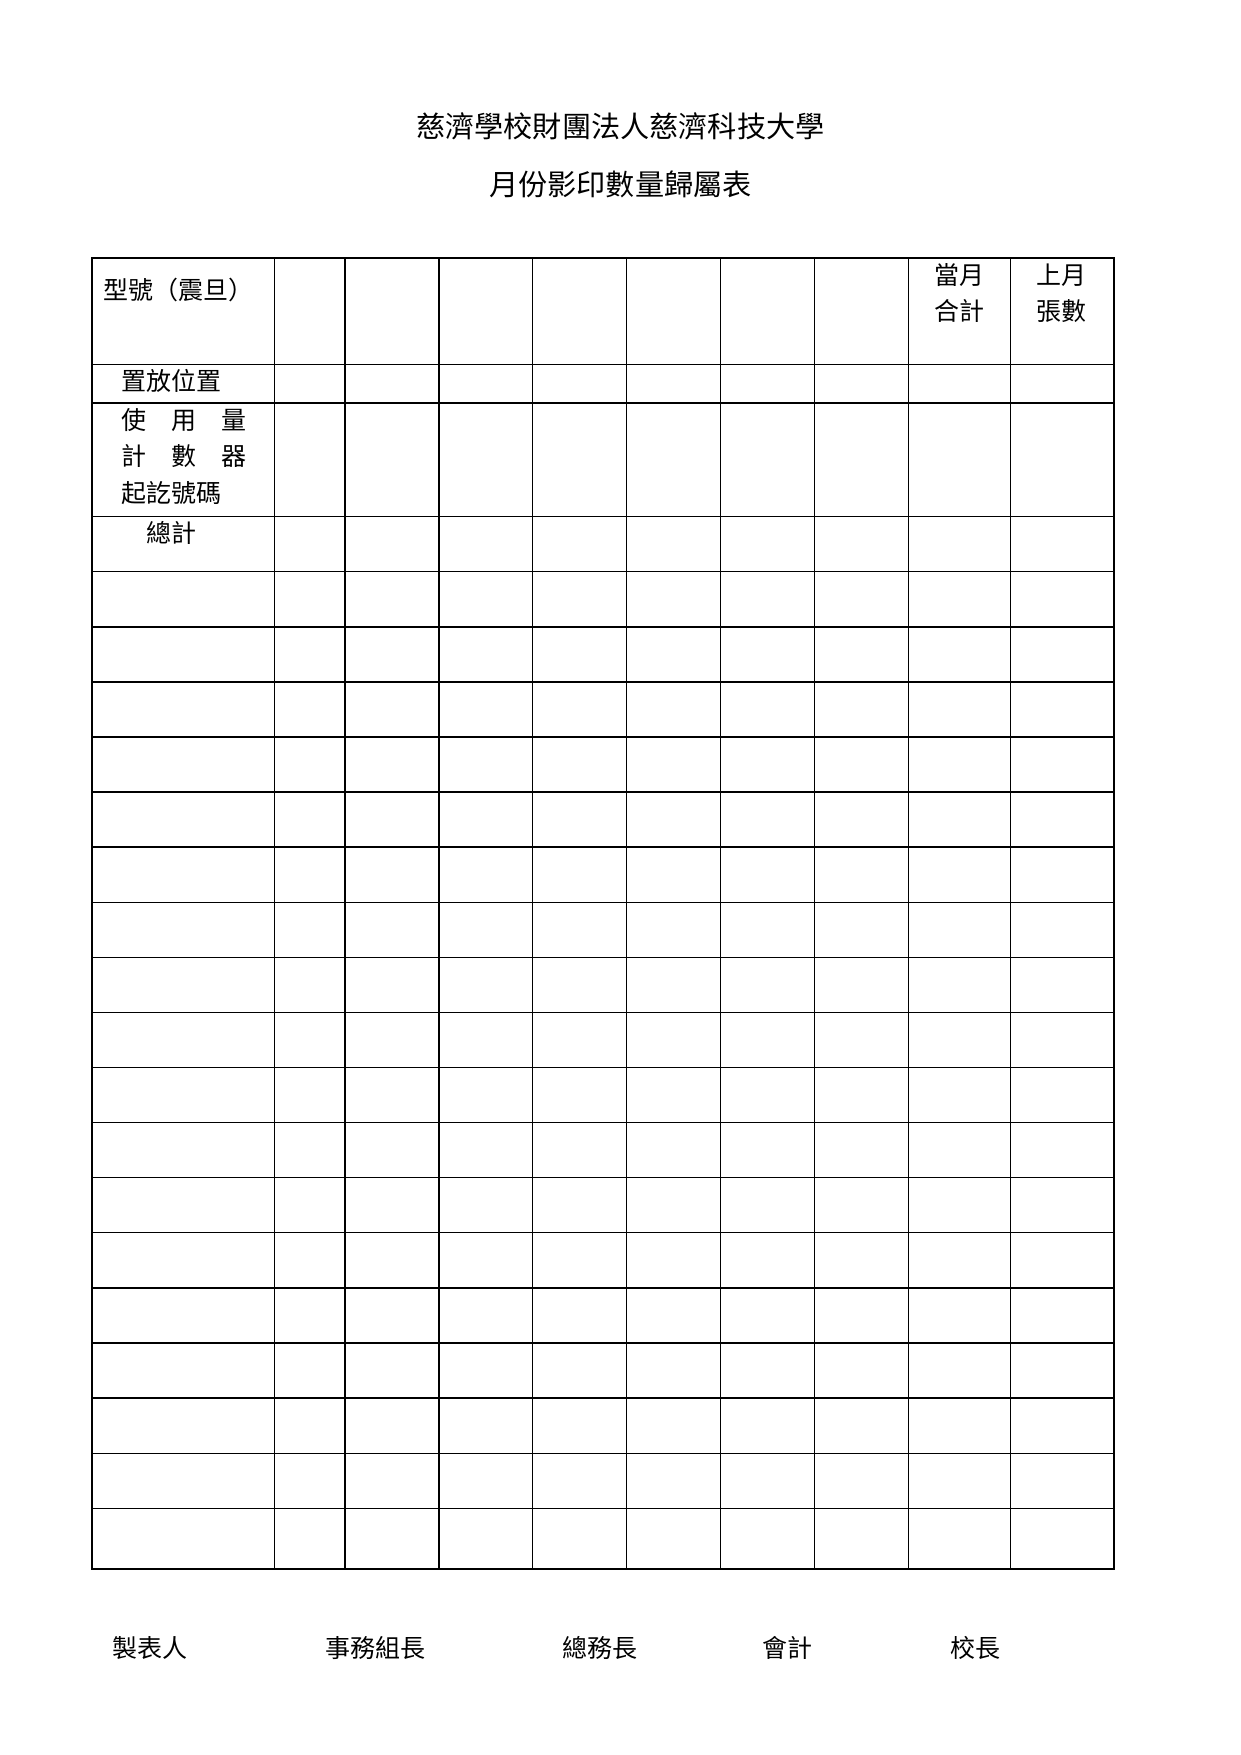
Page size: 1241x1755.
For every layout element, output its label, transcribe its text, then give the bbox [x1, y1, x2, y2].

table_cell [93, 1068, 274, 1122]
table_cell [346, 572, 438, 626]
table_cell [93, 1178, 274, 1232]
table_cell [909, 958, 1010, 1012]
table_cell [275, 738, 344, 791]
table_cell [533, 958, 626, 1012]
table_cell [440, 572, 532, 626]
table_cell [627, 628, 720, 681]
table_cell [93, 848, 274, 901]
table_cell [721, 958, 814, 1012]
table_cell [815, 1068, 908, 1122]
table_cell [1011, 793, 1113, 846]
table_cell [440, 1013, 532, 1067]
table_cell [346, 1178, 438, 1232]
table_cell [533, 1123, 626, 1177]
table_cell [275, 404, 344, 516]
table_cell 使 用 量 計 數 器 起訖號碼 [93, 404, 274, 516]
table_cell [533, 1289, 626, 1342]
table_cell [533, 1509, 626, 1568]
table_cell [533, 404, 626, 516]
table_cell [93, 1233, 274, 1287]
table_cell [93, 793, 274, 846]
table_cell [440, 628, 532, 681]
table_cell [909, 793, 1010, 846]
table_cell [815, 572, 908, 626]
table_cell [815, 1233, 908, 1287]
table_cell [275, 1289, 344, 1342]
table_cell [627, 1399, 720, 1452]
table_cell [721, 903, 814, 956]
table_cell [440, 365, 532, 402]
table_cell [440, 848, 532, 901]
table_header [346, 259, 438, 363]
table_cell [815, 793, 908, 846]
table_cell [440, 1344, 532, 1397]
table_cell [815, 1344, 908, 1397]
table_cell [909, 1068, 1010, 1122]
table_cell [440, 1068, 532, 1122]
table_cell [93, 1289, 274, 1342]
table_cell [909, 1344, 1010, 1397]
table_cell [93, 958, 274, 1012]
table_cell [533, 1178, 626, 1232]
table_cell [909, 1233, 1010, 1287]
table_cell [275, 848, 344, 901]
table_cell [440, 1233, 532, 1287]
table_cell [721, 1013, 814, 1067]
table_cell [533, 793, 626, 846]
table_cell [1011, 628, 1113, 681]
table_cell [627, 517, 720, 571]
table_cell [721, 1178, 814, 1232]
table_cell [346, 1509, 438, 1568]
table_cell [93, 1013, 274, 1067]
table_cell [815, 1399, 908, 1452]
table_cell [721, 848, 814, 901]
table_cell [721, 738, 814, 791]
table_cell [275, 572, 344, 626]
table_cell [275, 1123, 344, 1177]
table_cell [1011, 738, 1113, 791]
table_cell [440, 903, 532, 956]
table_cell [533, 365, 626, 402]
table_cell [909, 1509, 1010, 1568]
table_cell [93, 572, 274, 626]
table_cell [346, 404, 438, 516]
table_cell [815, 1289, 908, 1342]
table_cell [346, 1123, 438, 1177]
table_cell [346, 793, 438, 846]
table_cell [815, 1454, 908, 1507]
table_cell [1011, 1289, 1113, 1342]
table_cell [627, 1013, 720, 1067]
table_cell [721, 683, 814, 736]
table_cell [1011, 1013, 1113, 1067]
table_cell [1011, 1399, 1113, 1452]
table_cell [275, 1068, 344, 1122]
table_cell [1011, 958, 1113, 1012]
table_cell [440, 404, 532, 516]
table_cell [346, 1344, 438, 1397]
table_cell [627, 1344, 720, 1397]
table_cell [815, 738, 908, 791]
table_cell [627, 1178, 720, 1232]
table_cell [440, 683, 532, 736]
table_header [533, 259, 626, 363]
table_cell [1011, 1344, 1113, 1397]
table_cell [721, 1289, 814, 1342]
table_cell [93, 738, 274, 791]
table_cell [627, 848, 720, 901]
table_cell [1011, 365, 1113, 402]
table_cell [627, 903, 720, 956]
table_cell [533, 517, 626, 571]
table_header [440, 259, 532, 363]
table_header [721, 259, 814, 363]
table_cell [440, 1289, 532, 1342]
table_cell [1011, 517, 1113, 571]
table_cell [275, 958, 344, 1012]
table_cell [909, 1289, 1010, 1342]
table_cell [440, 1509, 532, 1568]
table_cell [909, 1013, 1010, 1067]
table_cell [627, 572, 720, 626]
table_cell [1011, 903, 1113, 956]
table_cell [533, 1454, 626, 1507]
table_cell [721, 365, 814, 402]
table_cell [909, 848, 1010, 901]
table_cell [815, 1509, 908, 1568]
table_cell [440, 958, 532, 1012]
table_cell [815, 1013, 908, 1067]
table_cell [627, 1233, 720, 1287]
table_cell [721, 572, 814, 626]
table_cell [440, 1178, 532, 1232]
table_header [275, 259, 344, 363]
table_cell [440, 793, 532, 846]
table_cell [627, 793, 720, 846]
table_cell [627, 1068, 720, 1122]
table_cell 總計 [93, 517, 274, 571]
table_cell [440, 1399, 532, 1452]
table_cell [721, 1509, 814, 1568]
table_cell [346, 738, 438, 791]
table_cell [1011, 848, 1113, 901]
table_cell [533, 903, 626, 956]
table_cell [346, 1068, 438, 1122]
table_cell [346, 1454, 438, 1507]
table_header [815, 259, 908, 363]
table_cell [346, 958, 438, 1012]
table_cell [815, 1178, 908, 1232]
table_cell [275, 1178, 344, 1232]
table_cell [346, 1013, 438, 1067]
table_cell [346, 365, 438, 402]
table_cell [627, 738, 720, 791]
table_cell [275, 683, 344, 736]
table_cell [815, 404, 908, 516]
table_cell [275, 365, 344, 402]
table_cell [533, 1013, 626, 1067]
table_cell [909, 572, 1010, 626]
table_cell [815, 628, 908, 681]
table_cell [346, 517, 438, 571]
table_cell [93, 628, 274, 681]
table_cell [909, 517, 1010, 571]
table_cell [533, 1344, 626, 1397]
table_cell [627, 1454, 720, 1507]
table_cell [93, 1509, 274, 1568]
table_cell [721, 793, 814, 846]
table_cell [721, 1233, 814, 1287]
table_cell [93, 1399, 274, 1452]
table_cell [346, 683, 438, 736]
text 製表人 事務組長 總務長 會計 校長 [112, 1633, 1240, 1664]
table_cell [721, 1454, 814, 1507]
table_cell [346, 628, 438, 681]
table_cell [815, 683, 908, 736]
table_cell [815, 365, 908, 402]
table_cell [275, 1454, 344, 1507]
table_cell [533, 848, 626, 901]
table_cell [721, 1068, 814, 1122]
table_cell [627, 683, 720, 736]
table_cell [1011, 1233, 1113, 1287]
table_cell [721, 1344, 814, 1397]
table_cell [627, 1509, 720, 1568]
table_cell [721, 1123, 814, 1177]
table_cell [1011, 404, 1113, 516]
table_cell [93, 1123, 274, 1177]
table_cell [627, 404, 720, 516]
table_cell [533, 683, 626, 736]
table_header 當月 合計 [909, 259, 1010, 363]
table_cell [721, 628, 814, 681]
table_cell [346, 1289, 438, 1342]
table_cell [815, 903, 908, 956]
table_cell [93, 683, 274, 736]
table_cell [440, 1123, 532, 1177]
text 慈濟學校財團法人慈濟科技大學 [112, 98, 1240, 147]
table_cell [1011, 1123, 1113, 1177]
table_cell [275, 1233, 344, 1287]
table_cell [909, 628, 1010, 681]
table_cell [627, 365, 720, 402]
table_cell [93, 1454, 274, 1507]
table_cell [440, 738, 532, 791]
table_cell [815, 848, 908, 901]
table_cell [1011, 1068, 1113, 1122]
table_cell [909, 1123, 1010, 1177]
table_cell [346, 903, 438, 956]
table_cell [627, 1123, 720, 1177]
table_cell [909, 1454, 1010, 1507]
table_cell [440, 1454, 532, 1507]
table_cell [93, 903, 274, 956]
table_cell [627, 958, 720, 1012]
table_cell [533, 572, 626, 626]
table_cell [909, 365, 1010, 402]
table_cell [275, 793, 344, 846]
table_cell [1011, 1178, 1113, 1232]
table_cell [909, 683, 1010, 736]
table_cell [275, 1509, 344, 1568]
table_cell [721, 404, 814, 516]
table_header 上月 張數 [1011, 259, 1113, 363]
table_cell [909, 1178, 1010, 1232]
table_cell [93, 1344, 274, 1397]
table_cell [815, 1123, 908, 1177]
table_cell [627, 1289, 720, 1342]
table_cell [533, 1399, 626, 1452]
table_cell [346, 1399, 438, 1452]
table_cell [533, 1068, 626, 1122]
table_header [627, 259, 720, 363]
table_cell [533, 738, 626, 791]
table_cell [440, 517, 532, 571]
table_cell [275, 517, 344, 571]
table_cell [275, 1344, 344, 1397]
table_cell [909, 404, 1010, 516]
table_cell 置放位置 [93, 365, 274, 402]
text 月份影印數量歸屬表 [112, 172, 1240, 201]
table_cell [815, 958, 908, 1012]
table_cell [721, 1399, 814, 1452]
table_cell [533, 1233, 626, 1287]
table_cell [1011, 683, 1113, 736]
table_cell [275, 1013, 344, 1067]
table_cell [815, 517, 908, 571]
table_cell [1011, 1454, 1113, 1507]
table_cell [275, 1399, 344, 1452]
table_cell [1011, 572, 1113, 626]
table_cell [909, 903, 1010, 956]
table_cell [275, 628, 344, 681]
table_cell [533, 628, 626, 681]
table_cell [909, 1399, 1010, 1452]
table_cell [1011, 1509, 1113, 1568]
table_header 型號（震旦） [93, 259, 274, 363]
table_cell [346, 848, 438, 901]
table_cell [721, 517, 814, 571]
table_cell [346, 1233, 438, 1287]
table_cell [275, 903, 344, 956]
table_cell [909, 738, 1010, 791]
